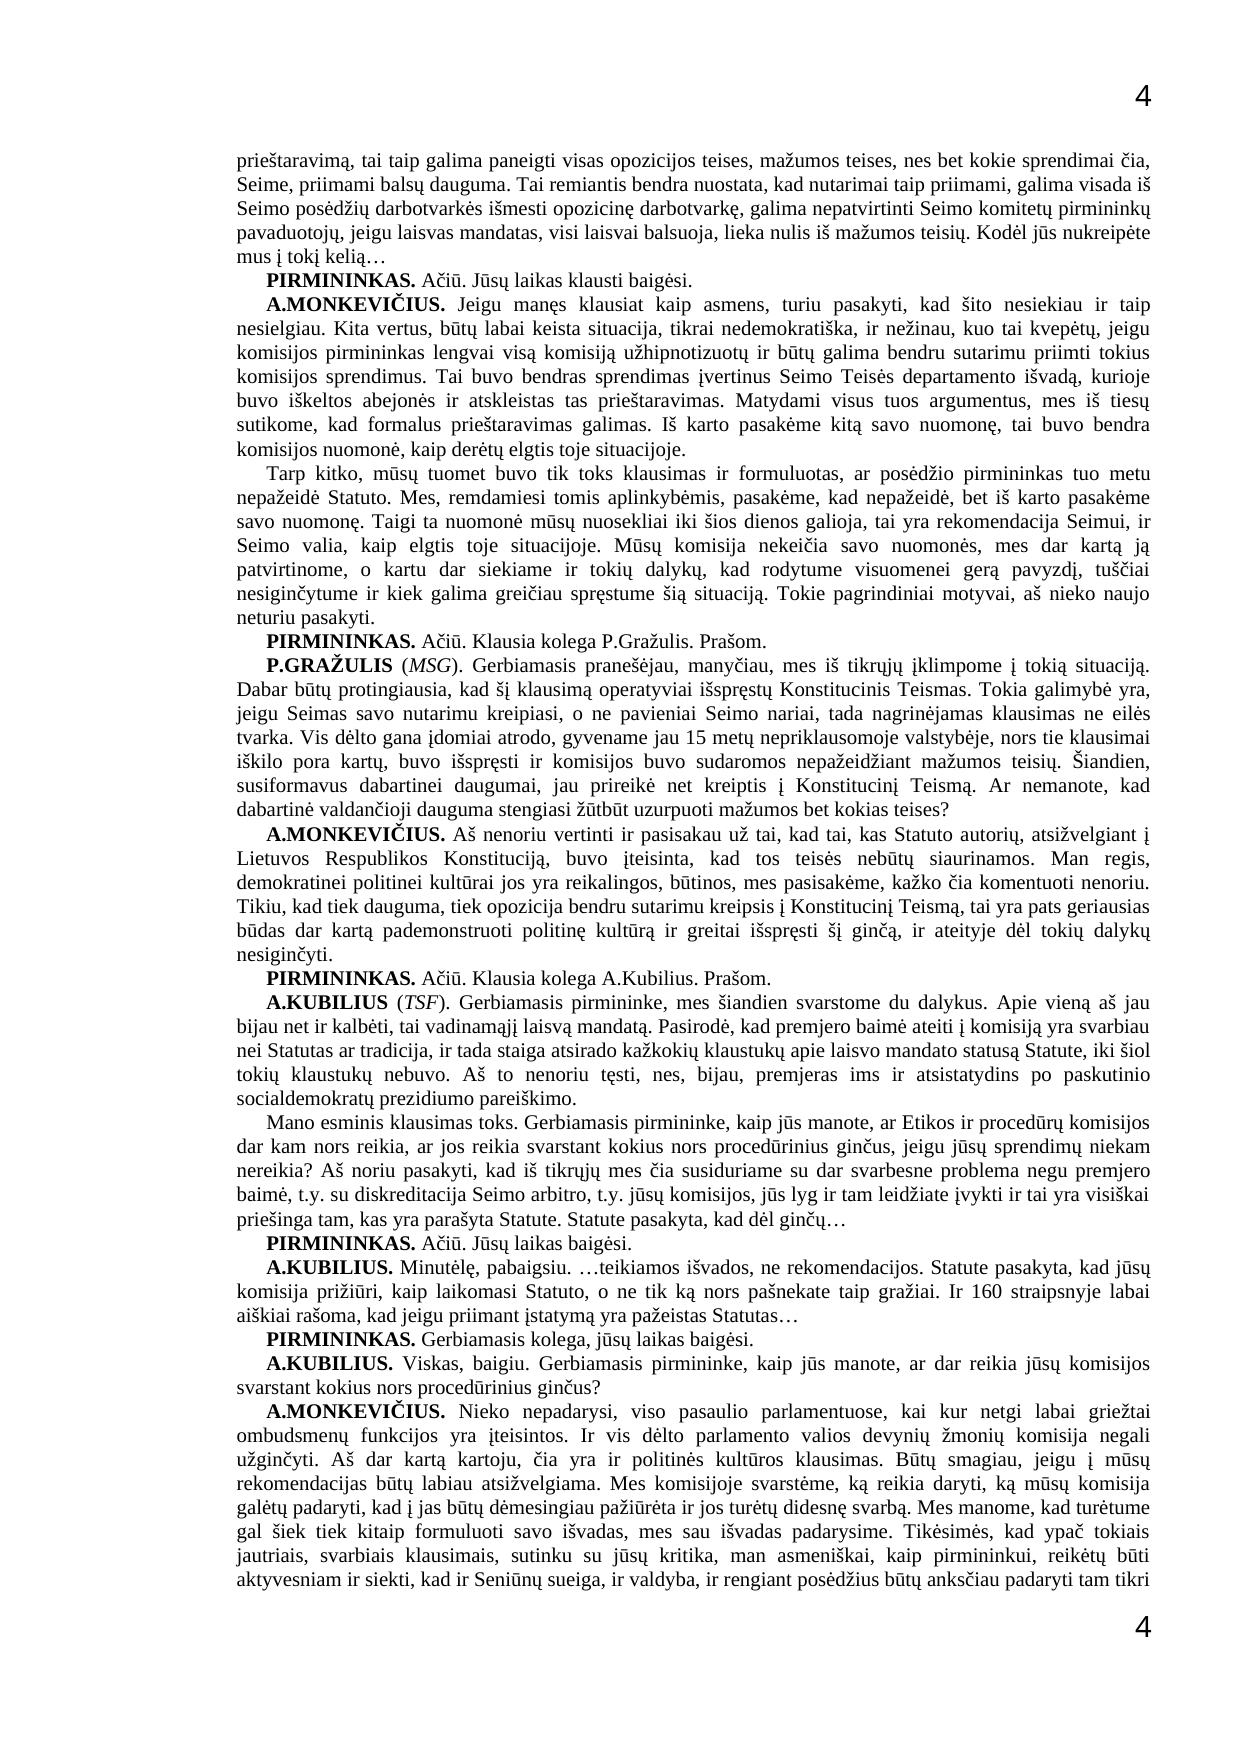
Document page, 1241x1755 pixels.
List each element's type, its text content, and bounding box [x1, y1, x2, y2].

text Tarp kitko, mūsų tuomet buvo tik toks klausimas ir formuluotas, ar posėdžio pirmininkas tuo metu nepažeidė Statuto. Mes, remdamiesi tomis aplinkybėmis, pasakėme, kad nepažeidė, bet iš karto pasakėme savo nuomonę. Taigi ta nuomonė mūsų nuosekliai iki šios dienos galioja, tai yra rekomendacija Seimui, ir Seimo valia, kaip elgtis toje situacijoje. Mūsų komisija nekeičia savo nuomonės, mes dar kartą ją patvirtinome, o kartu dar siekiame ir tokių dalykų, kad rodytume visuomenei gerą pavyzdį, tuščiai nesiginčytume ir kiek galima greičiau spręstume šią situaciją. Tokie pagrindiniai motyvai, aš nieko naujo neturiu pasakyti. [236, 461, 1152, 629]
text P.GRAŽULIS (MSG). Gerbiamasis pranešėjau, manyčiau, mes iš tikrųjų įklimpome į tokią situaciją. Dabar būtų protingiausia, kad šį klausimą operatyviai išspręstų Konstitucinis Teismas. Tokia galimybė yra, jeigu Seimas savo nutarimu kreipiasi, o ne pavieniai Seimo nariai, tada nagrinėjamas klausimas ne eilės tvarka. Vis dėlto gana įdomiai atrodo, gyvename jau 15 metų nepriklausomoje valstybėje, nors tie klausimai iškilo pora kartų, buvo išspręsti ir komisijos buvo sudaromos nepažeidžiant mažumos teisių. Šiandien, susiformavus dabartinei daugumai, jau prireikė net kreiptis į Konstitucinį Teismą. Ar nemanote, kad dabartinė valdančioji dauguma stengiasi žūtbūt uzurpuoti mažumos bet kokias teises? [236, 653, 1152, 821]
text PIRMININKAS. Ačiū. Jūsų laikas baigėsi. [236, 1231, 1152, 1254]
text Mano esminis klausimas toks. Gerbiamasis pirmininke, kaip jūs manote, ar Etikos ir procedūrų komisijos dar kam nors reikia, ar jos reikia svarstant kokius nors procedūrinius ginčus, jeigu jūsų sprendimų niekam nereikia? Aš noriu pasakyti, kad iš tikrųjų mes čia susiduriame su dar svarbesne problema negu premjero baimė, t.y. su diskreditacija Seimo arbitro, t.y. jūsų komisijos, jūs lyg ir tam leidžiate įvykti ir tai yra visiškai priešinga tam, kas yra parašyta Statute. Statute pasakyta, kad dėl ginčų… [236, 1110, 1152, 1231]
text A.KUBILIUS. Viskas, baigiu. Gerbiamasis pirmininke, kaip jūs manote, ar dar reikia jūsų komisijos svarstant kokius nors procedūrinius ginčus? [236, 1351, 1152, 1399]
text PIRMININKAS. Gerbiamasis kolega, jūsų laikas baigėsi. [236, 1327, 1152, 1351]
text A.MONKEVIČIUS. Jeigu manęs klausiat kaip asmens, turiu pasakyti, kad šito nesiekiau ir taip nesielgiau. Kita vertus, būtų labai keista situacija, tikrai nedemokratiška, ir nežinau, kuo tai kvepėtų, jeigu komisijos pirmininkas lengvai visą komisiją užhipnotizuotų ir būtų galima bendru sutarimu priimti tokius komisijos sprendimus. Tai buvo bendras sprendimas įvertinus Seimo Teisės departamento išvadą, kurioje buvo iškeltos abejonės ir atskleistas tas prieštaravimas. Matydami visus tuos argumentus, mes iš tiesų sutikome, kad formalus prieštaravimas galimas. Iš karto pasakėme kitą savo nuomonę, tai buvo bendra komisijos nuomonė, kaip derėtų elgtis toje situacijoje. [236, 292, 1152, 461]
text A.MONKEVIČIUS. Aš nenoriu vertinti ir pasisakau už tai, kad tai, kas Statuto autorių, atsižvelgiant į Lietuvos Respublikos Konstituciją, buvo įteisinta, kad tos teisės nebūtų siaurinamos. Man regis, demokratinei politinei kultūrai jos yra reikalingos, būtinos, mes pasisakėme, kažko čia komentuoti nenoriu. Tikiu, kad tiek dauguma, tiek opozicija bendru sutarimu kreipsis į Konstitucinį Teismą, tai yra pats geriausias būdas dar kartą pademonstruoti politinę kultūrą ir greitai išspręsti šį ginčą, ir ateityje dėl tokių dalykų nesiginčyti. [236, 821, 1152, 966]
text PIRMININKAS. Ačiū. Klausia kolega A.Kubilius. Prašom. [236, 966, 1152, 990]
text A.KUBILIUS (TSF). Gerbiamasis pirmininke, mes šiandien svarstome du dalykus. Apie vieną aš jau bijau net ir kalbėti, tai vadinamąjį laisvą mandatą. Pasirodė, kad premjero baimė ateiti į komisiją yra svarbiau nei Statutas ar tradicija, ir tada staiga atsirado kažkokių klaustukų apie laisvo mandato statusą Statute, iki šiol tokių klaustukų nebuvo. Aš to nenoriu tęsti, nes, bijau, premjeras ims ir atsistatydins po paskutinio socialdemokratų prezidiumo pareiškimo. [236, 990, 1152, 1110]
text A.MONKEVIČIUS. Nieko nepadarysi, viso pasaulio parlamentuose, kai kur netgi labai griežtai ombudsmenų funkcijos yra įteisintos. Ir vis dėlto parlamento valios devynių žmonių komisija negali užginčyti. Aš dar kartą kartoju, čia yra ir politinės kultūros klausimas. Būtų smagiau, jeigu į mūsų rekomendacijas būtų labiau atsižvelgiama. Mes komisijoje svarstėme, ką reikia daryti, ką mūsų komisija galėtų padaryti, kad į jas būtų dėmesingiau pažiūrėta ir jos turėtų didesnę svarbą. Mes manome, kad turėtume gal šiek tiek kitaip formuluoti savo išvadas, mes sau išvadas padarysime. Tikėsimės, kad ypač tokiais jautriais, svarbiais klausimais, sutinku su jūsų kritika, man asmeniškai, kaip pirmininkui, reikėtų būti aktyvesniam ir siekti, kad ir Seniūnų sueiga, ir valdyba, ir rengiant posėdžius būtų anksčiau padaryti tam tikri [236, 1399, 1152, 1591]
text PIRMININKAS. Ačiū. Klausia kolega P.Gražulis. Prašom. [236, 629, 1152, 653]
text prieštaravimą, tai taip galima paneigti visas opozicijos teises, mažumos teises, nes bet kokie sprendimai čia, Seime, priimami balsų dauguma. Tai remiantis bendra nuostata, kad nutarimai taip priimami, galima visada iš Seimo posėdžių darbotvarkės išmesti opozicinę darbotvarkę, galima nepatvirtinti Seimo komitetų pirmininkų pavaduotojų, jeigu laisvas mandatas, visi laisvai balsuoja, lieka nulis iš mažumos teisių. Kodėl jūs nukreipėte mus į tokį kelią… [236, 148, 1152, 268]
text PIRMININKAS. Ačiū. Jūsų laikas klausti baigėsi. [236, 268, 1152, 292]
text A.KUBILIUS. Minutėlę, pabaigsiu. …teikiamos išvados, ne rekomendacijos. Statute pasakyta, kad jūsų komisija prižiūri, kaip laikomasi Statuto, o ne tik ką nors pašnekate taip gražiai. Ir 160 straipsnyje labai aiškiai rašoma, kad jeigu priimant įstatymą yra pažeistas Statutas… [236, 1254, 1152, 1327]
